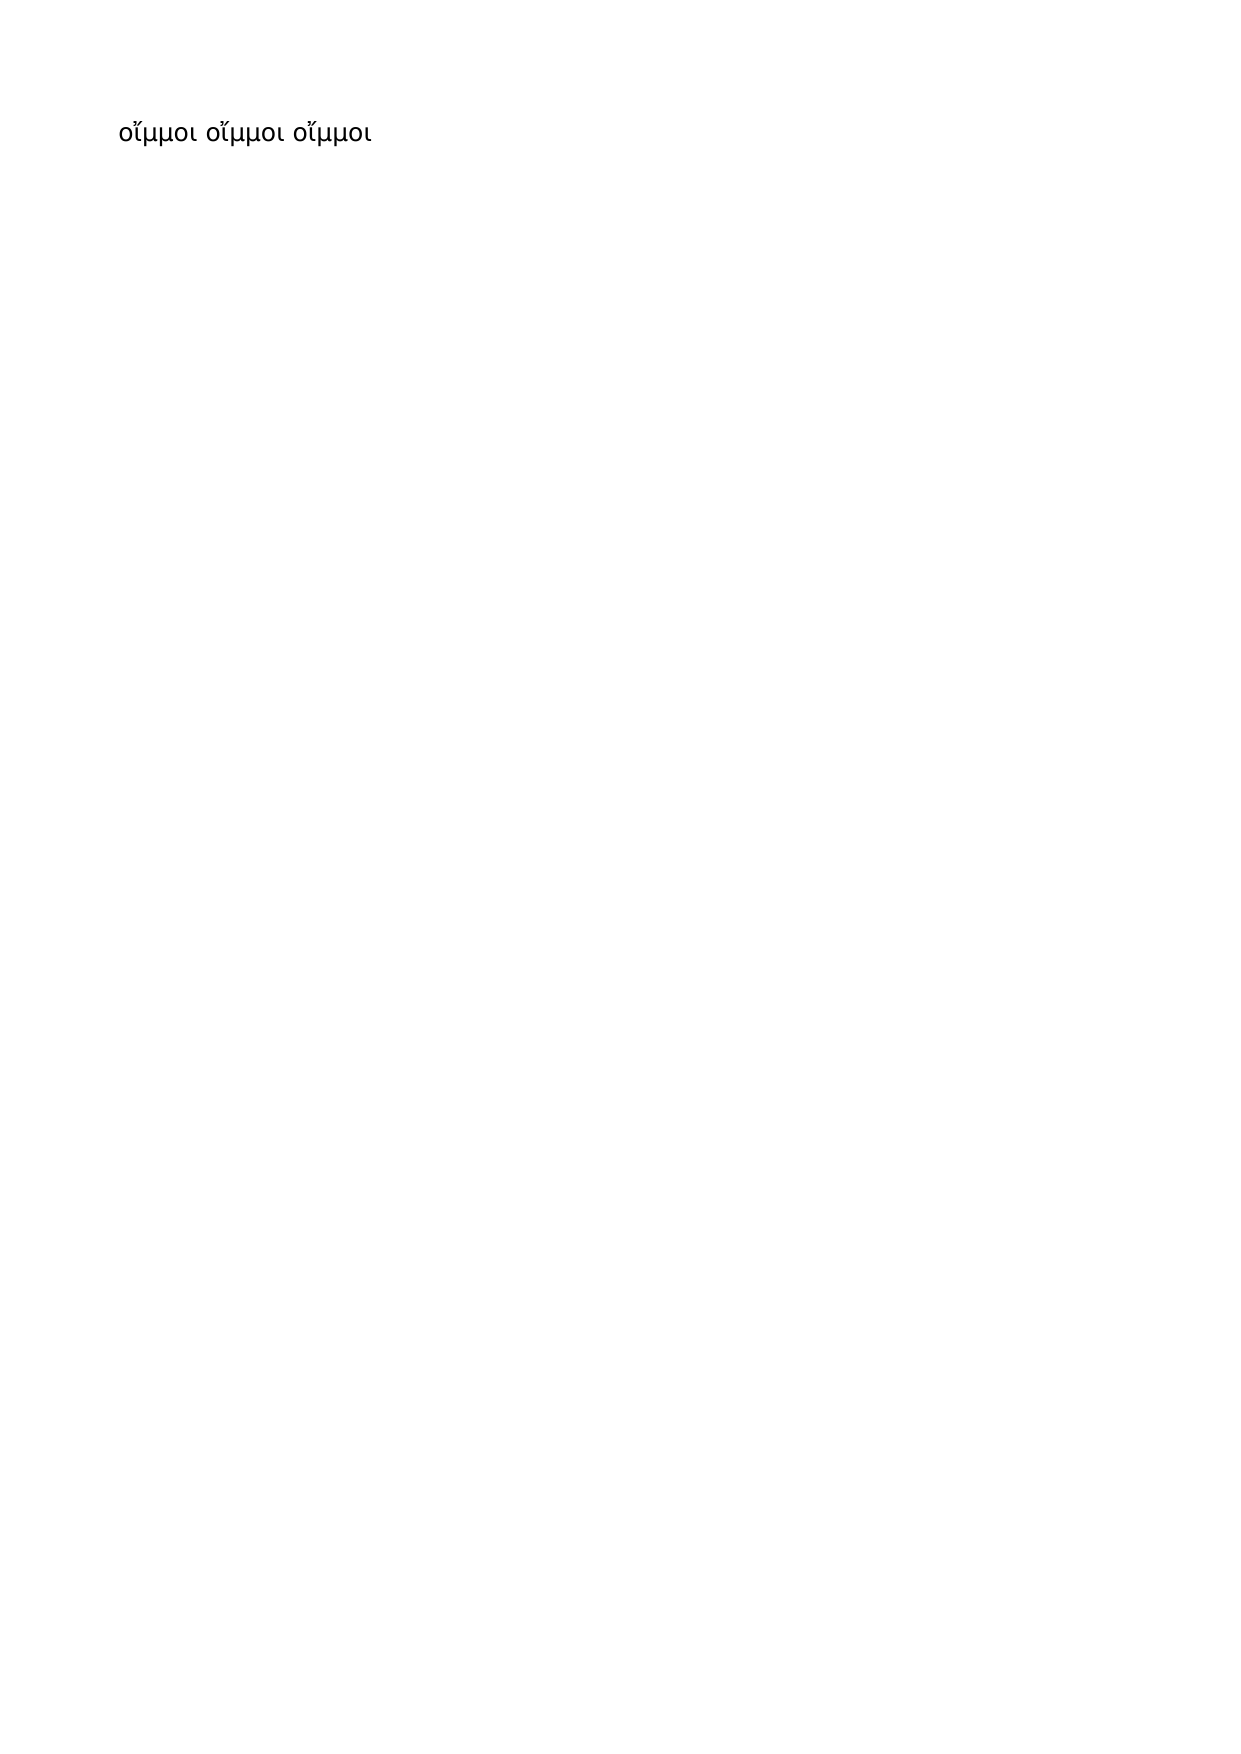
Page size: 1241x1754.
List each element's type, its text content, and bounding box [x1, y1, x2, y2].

text οἴμμοι οἴμμοι οἴμμοι [118, 118, 1122, 147]
